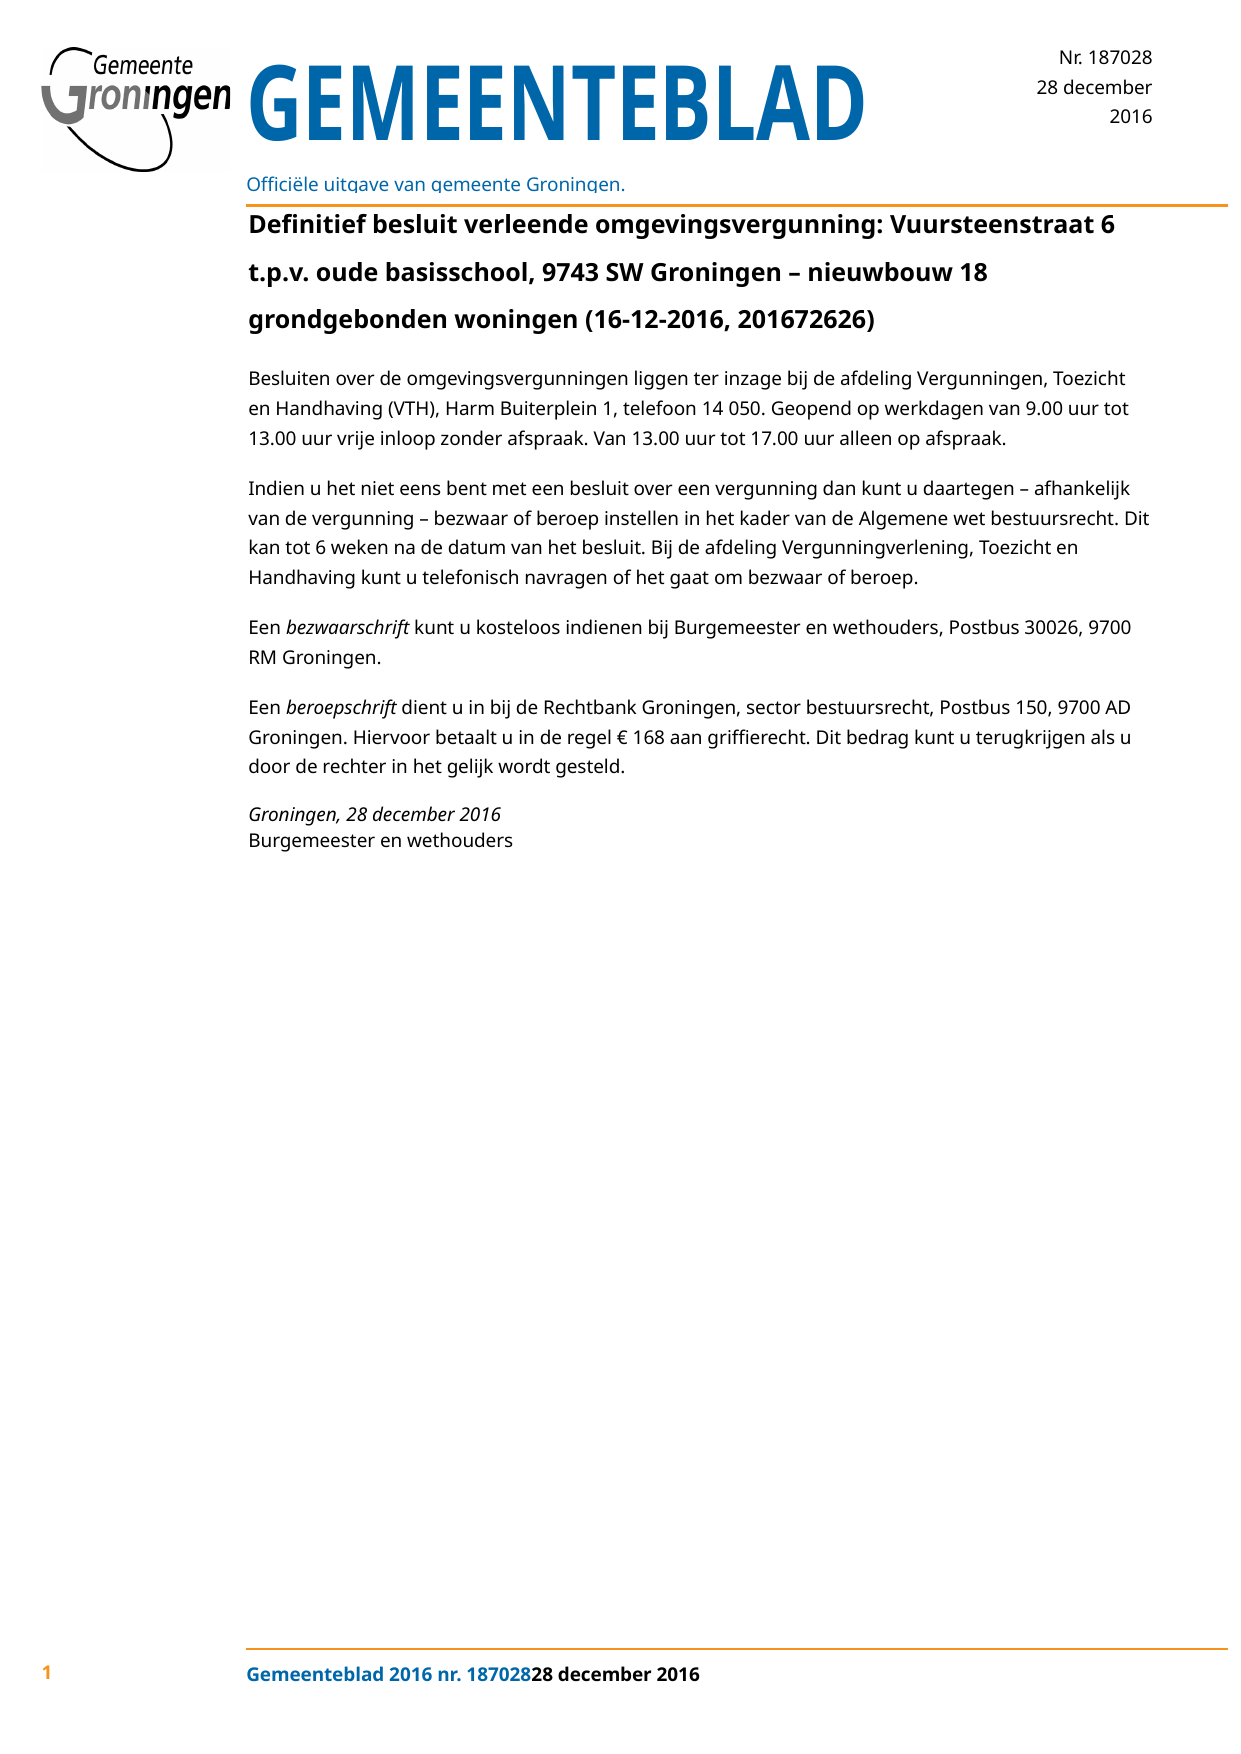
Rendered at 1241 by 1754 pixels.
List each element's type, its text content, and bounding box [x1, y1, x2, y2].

picture [41, 47, 231, 172]
text Besluiten over de omgevingsvergunningen liggen ter inzage bij de afdeling Vergunningen, Toezicht en Handhaving (VTH), Harm Buiterplein 1, telefoon 14 050. Geopend op werkdagen van 9.00 uur tot 13.00 uur vrije inloop zonder afspraak. Van 13.00 uur tot 17.00 uur alleen op afspraak. [248, 366, 1152, 450]
text Een beroepschrift dient u in bij de Rechtbank Groningen, sector bestuursrecht, Postbus 150, 9700 AD Groningen. Hiervoor betaalt u in de regel € 168 aan griffierecht. Dit bedrag kunt u terugkrijgen als u door de rechter in het gelijk wordt gesteld. [248, 694, 1152, 779]
text Groningen, 28 december 2016 [248, 801, 1152, 827]
text Definitief besluit verleende omgevingsvergunning: Vuursteenstraat 6 t.p.v. oude basisschool, 9743 SW Groningen – nieuwbouw 18 grondgebonden woningen (16-12-2016, 201672626) [248, 207, 1152, 336]
text Burgemeester en wethouders [248, 827, 1152, 853]
text Indien u het niet eens bent met een besluit over een vergunning dan kunt u daartegen – afhankelijk van de vergunning – bezwaar of beroep instellen in het kader van de Algemene wet bestuursrecht. Dit kan tot 6 weken na de datum van het besluit. Bij de afdeling Vergunningverlening, Toezicht en Handhaving kunt u telefonisch navragen of het gaat om bezwaar of beroep. [248, 475, 1152, 589]
text Een bezwaarschrift kunt u kosteloos indienen bij Burgemeester en wethouders, Postbus 30026, 9700 RM Groningen. [248, 614, 1152, 669]
